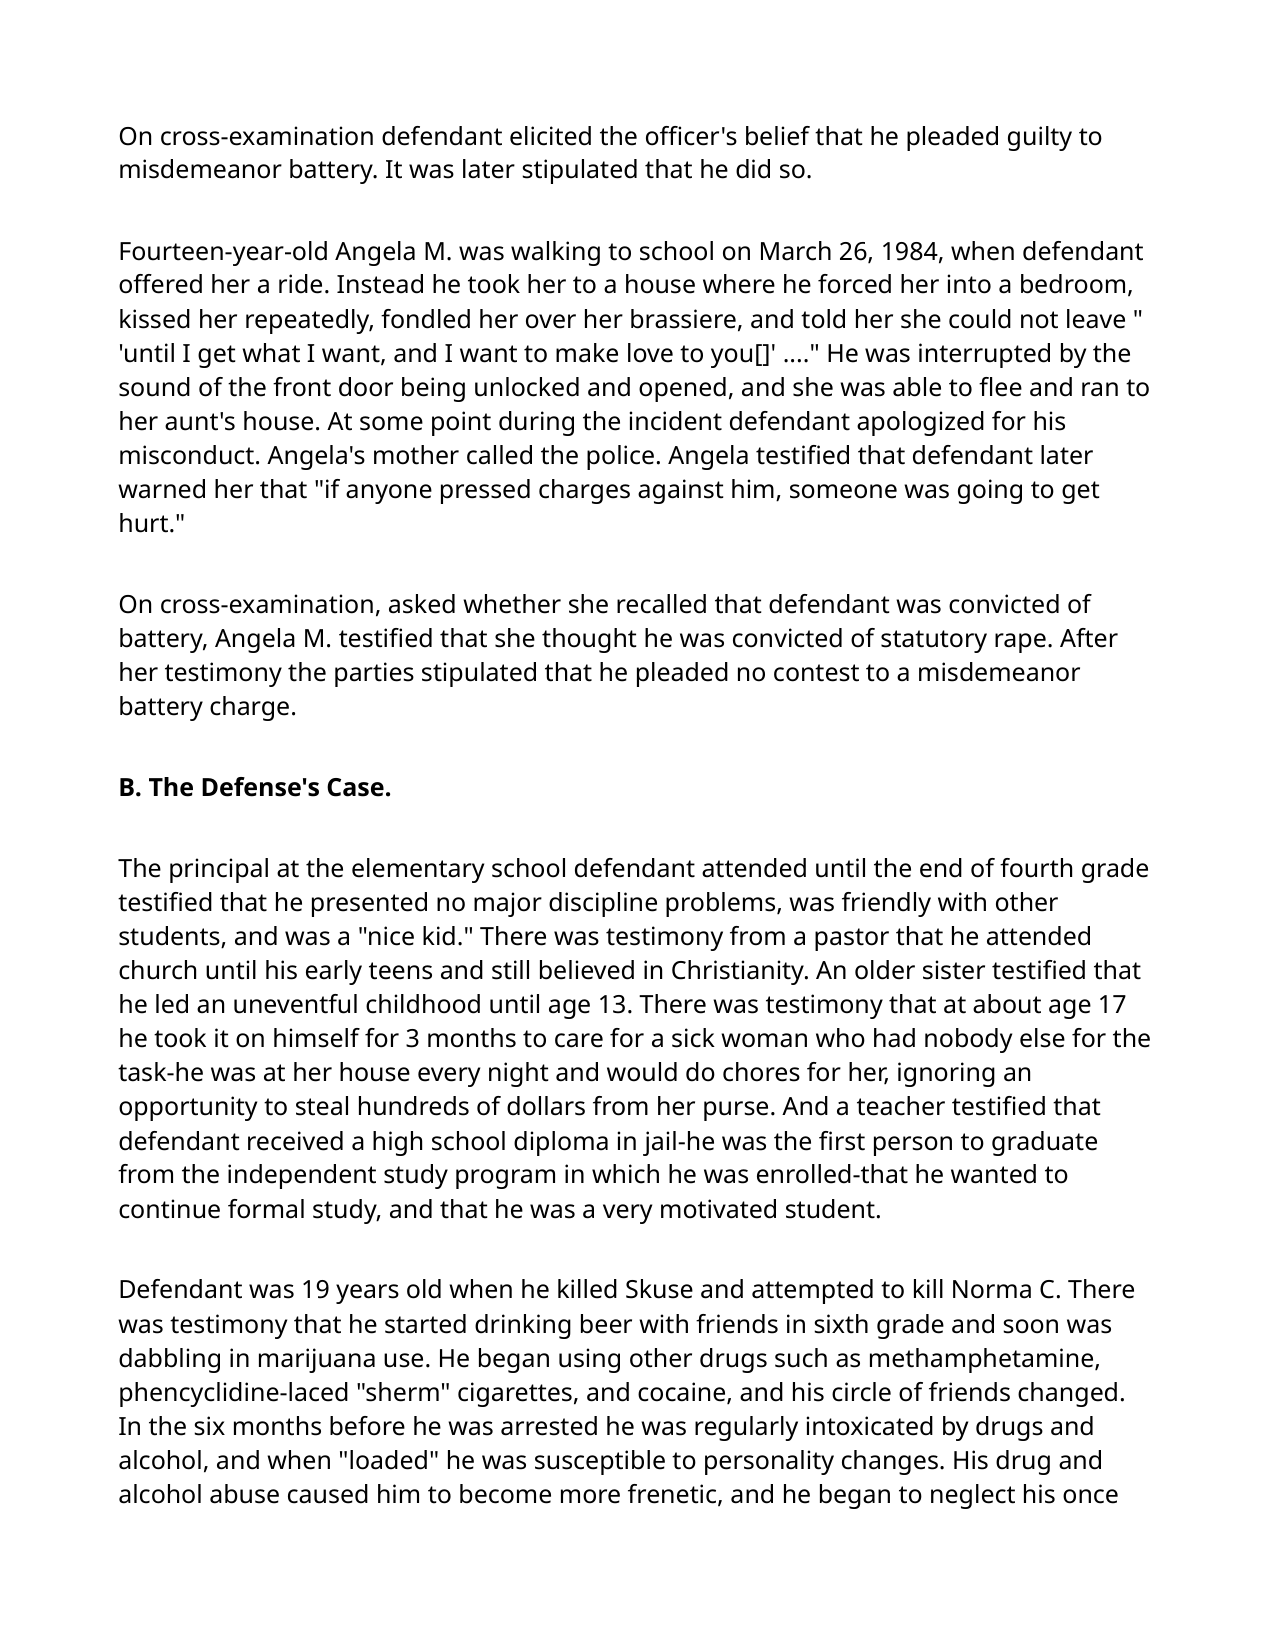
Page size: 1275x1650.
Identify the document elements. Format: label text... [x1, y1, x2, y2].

text The principal at the elementary school defendant attended until the end of fourth grade testified that he presented no major discipline problems, was friendly with other students, and was a "nice kid." There was testimony from a pastor that he attended church until his early teens and still believed in Christianity. An older sister testified that he led an uneventful childhood until age 13. There was testimony that at about age 17 he took it on himself for 3 months to care for a sick woman who had nobody else for the task-he was at her house every night and would do chores for her, ignoring an opportunity to steal hundreds of dollars from her purse. And a teacher testified that defendant received a high school diploma in jail-he was the first person to graduate from the independent study program in which he was enrolled-that he wanted to continue formal study, and that he was a very motivated student. [118, 851, 1157, 1225]
text On cross-examination, asked whether she recalled that defendant was convicted of battery, Angela M. testified that she thought he was convicted of statutory rape. After her testimony the parties stipulated that he pleaded no contest to a misdemeanor battery charge. [118, 587, 1157, 723]
text B. The Defense's Case. [118, 770, 1157, 804]
text On cross-examination defendant elicited the officer's belief that he pleaded guilty to misdemeanor battery. It was later stipulated that he did so. [118, 118, 1157, 186]
text Defendant was 19 years old when he killed Skuse and attempted to kill Norma C. There was testimony that he started drinking beer with friends in sixth grade and soon was dabbling in marijuana use. He began using other drugs such as methamphetamine, phencyclidine-laced "sherm" cigarettes, and cocaine, and his circle of friends changed. In the six months before he was arrested he was regularly intoxicated by drugs and alcohol, and when "loaded" he was susceptible to personality changes. His drug and alcohol abuse caused him to become more frenetic, and he began to neglect his once [118, 1272, 1157, 1511]
text Fourteen-year-old Angela M. was walking to school on March 26, 1984, when defendant offered her a ride. Instead he took her to a house where he forced her into a bedroom, kissed her repeatedly, fondled her over her brassiere, and told her she could not leave " 'until I get what I want, and I want to make love to you[]' ...." He was interrupted by the sound of the front door being unlocked and opened, and she was able to flee and ran to her aunt's house. At some point during the incident defendant apologized for his misconduct. Angela's mother called the police. Angela testified that defendant later warned her that "if anyone pressed charges against him, someone was going to get hurt." [118, 233, 1157, 540]
